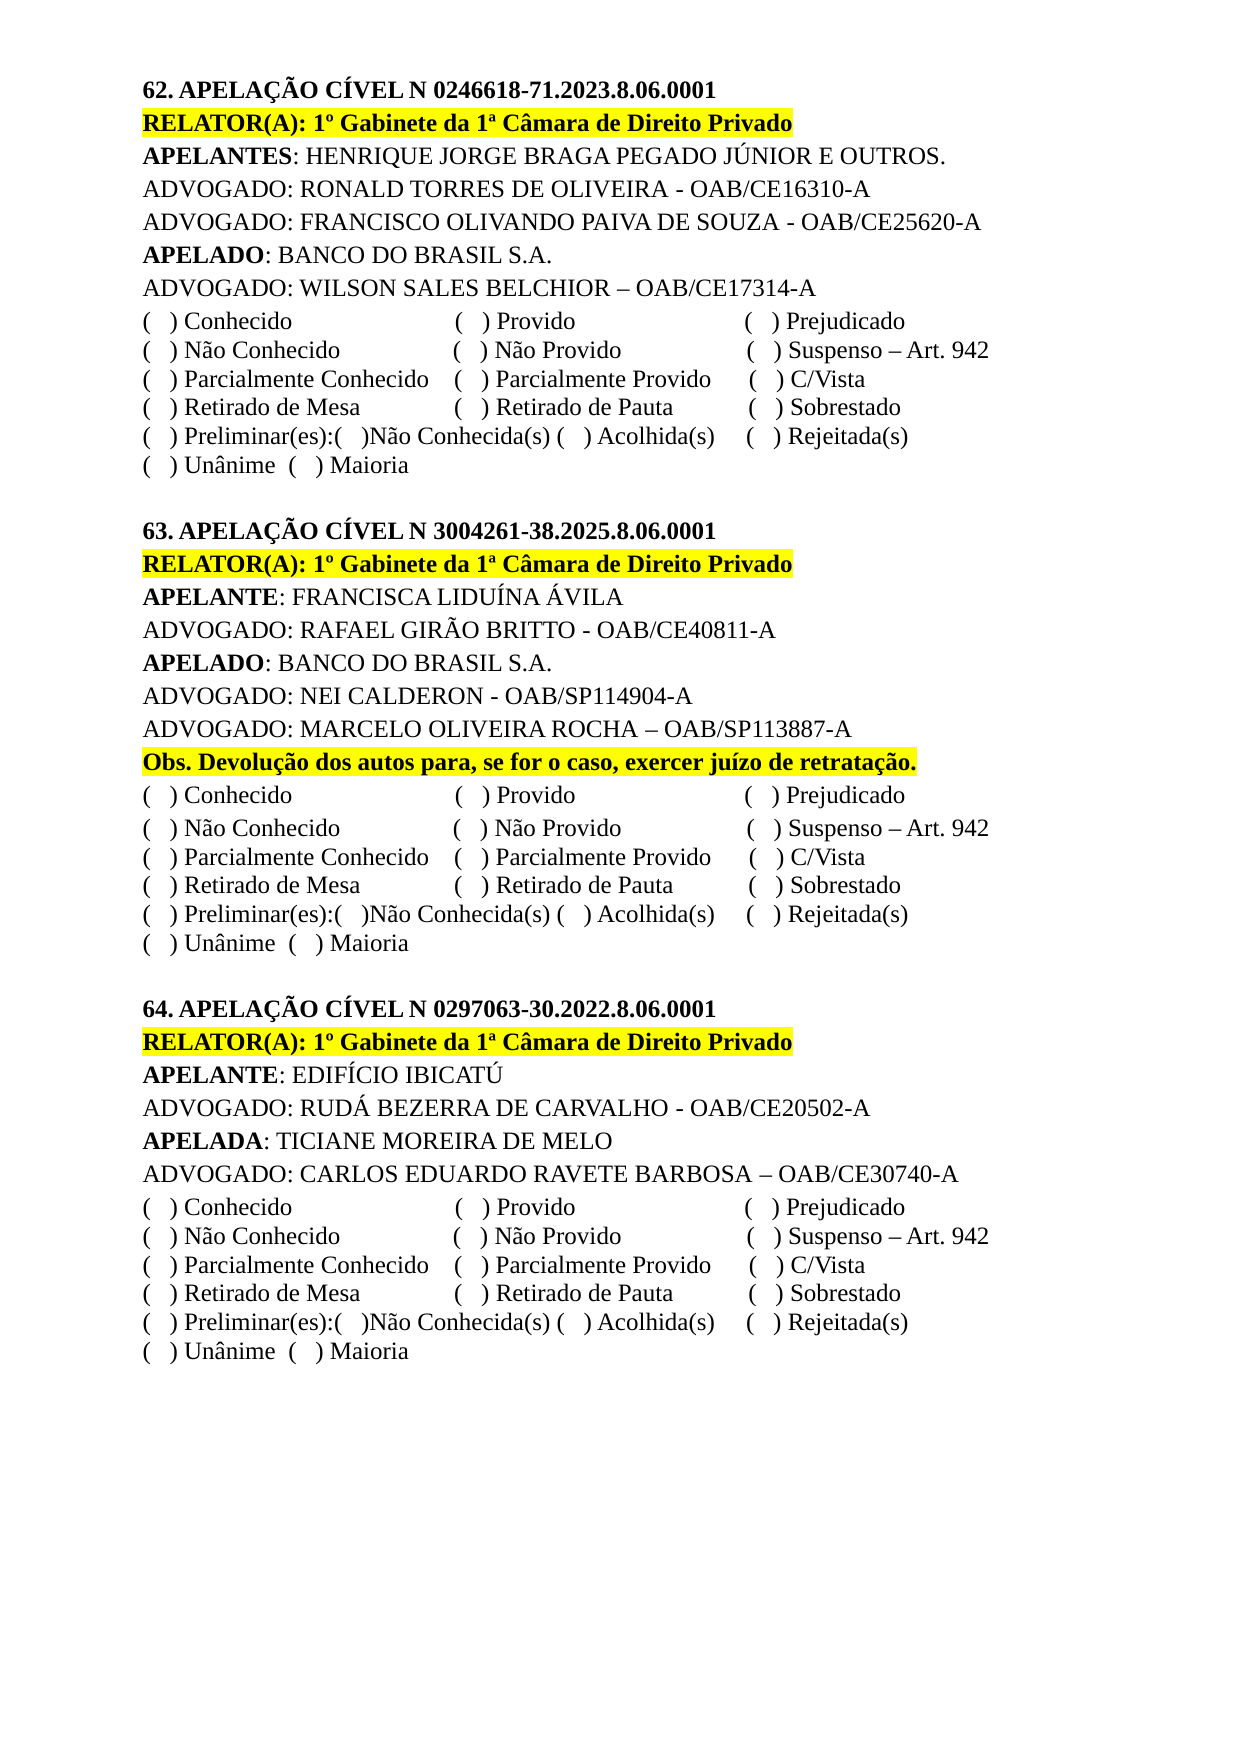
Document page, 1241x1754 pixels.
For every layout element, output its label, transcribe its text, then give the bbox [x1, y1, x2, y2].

text ( ) Conhecido ( ) Provido ( ) Prejudicado [142, 1192, 1141, 1221]
text ( ) Não Conhecido ( ) Não Provido ( ) Suspenso – Art. 942 [142, 335, 1158, 364]
text ( ) Preliminar(es):( )Não Conhecida(s) ( ) Acolhida(s) ( ) Rejeitada(s) [142, 899, 1158, 928]
text ( ) Não Conhecido ( ) Não Provido ( ) Suspenso – Art. 942 [142, 1221, 1158, 1250]
text ( ) Retirado de Mesa ( ) Retirado de Pauta ( ) Sobrestado [142, 871, 1158, 899]
text ( ) Parcialmente Conhecido ( ) Parcialmente Provido ( ) C/Vista [142, 364, 1158, 392]
text ( ) Conhecido ( ) Provido ( ) Prejudicado [142, 306, 1141, 335]
text ( ) Unânime ( ) Maioria [142, 928, 1188, 957]
text ( ) Não Conhecido ( ) Não Provido ( ) Suspenso – Art. 942 [142, 813, 1158, 842]
text ( ) Unânime ( ) Maioria 63. APELAÇÃO CÍVEL N 3004261-38.2025.8.06.0001 RELATOR(A): 1º Gabinete da 1ª Câmara de Direito Privado APELANTE: FRANCISCA LIDUÍNA ÁVILA ADVOGADO: RAFAEL GIRÃO BRITTO - OAB/CE40811-A APELADO: BANCO DO BRASIL S.A. ADVOGADO: NEI CALDERON - OAB/SP114904-A ADVOGADO: MARCELO OLIVEIRA ROCHA – OAB/SP113887-A [142, 450, 1188, 743]
text ( ) Parcialmente Conhecido ( ) Parcialmente Provido ( ) C/Vista [142, 1250, 1158, 1278]
text 62. APELAÇÃO CÍVEL N 0246618-71.2023.8.06.0001 RELATOR(A): 1º Gabinete da 1ª Câmara de Direito Privado APELANTES: HENRIQUE JORGE BRAGA PEGADO JÚNIOR E OUTROS. ADVOGADO: RONALD TORRES DE OLIVEIRA - OAB/CE16310-A ADVOGADO: FRANCISCO OLIVANDO PAIVA DE SOUZA - OAB/CE25620-A APELADO: BANCO DO BRASIL S.A. ADVOGADO: WILSON SALES BELCHIOR – OAB/CE17314-A [142, 75, 1188, 302]
text ( ) Retirado de Mesa ( ) Retirado de Pauta ( ) Sobrestado [142, 392, 1158, 421]
text 64. APELAÇÃO CÍVEL N 0297063-30.2022.8.06.0001 RELATOR(A): 1º Gabinete da 1ª Câmara de Direito Privado APELANTE: EDIFÍCIO IBICATÚ ADVOGADO: RUDÁ BEZERRA DE CARVALHO - OAB/CE20502-A APELADA: TICIANE MOREIRA DE MELO ADVOGADO: CARLOS EDUARDO RAVETE BARBOSA – OAB/CE30740-A [142, 994, 1188, 1188]
text ( ) Parcialmente Conhecido ( ) Parcialmente Provido ( ) C/Vista [142, 842, 1158, 871]
text ( ) Preliminar(es):( )Não Conhecida(s) ( ) Acolhida(s) ( ) Rejeitada(s) [142, 1307, 1158, 1336]
text ( ) Retirado de Mesa ( ) Retirado de Pauta ( ) Sobrestado [142, 1278, 1158, 1307]
text Obs. Devolução dos autos para, se for o caso, exercer juízo de retratação. ( ) Conhecido ( ) Provido ( ) Prejudicado [142, 747, 1188, 809]
text ( ) Preliminar(es):( )Não Conhecida(s) ( ) Acolhida(s) ( ) Rejeitada(s) [142, 421, 1158, 450]
text ( ) Unânime ( ) Maioria [142, 1336, 1188, 1431]
